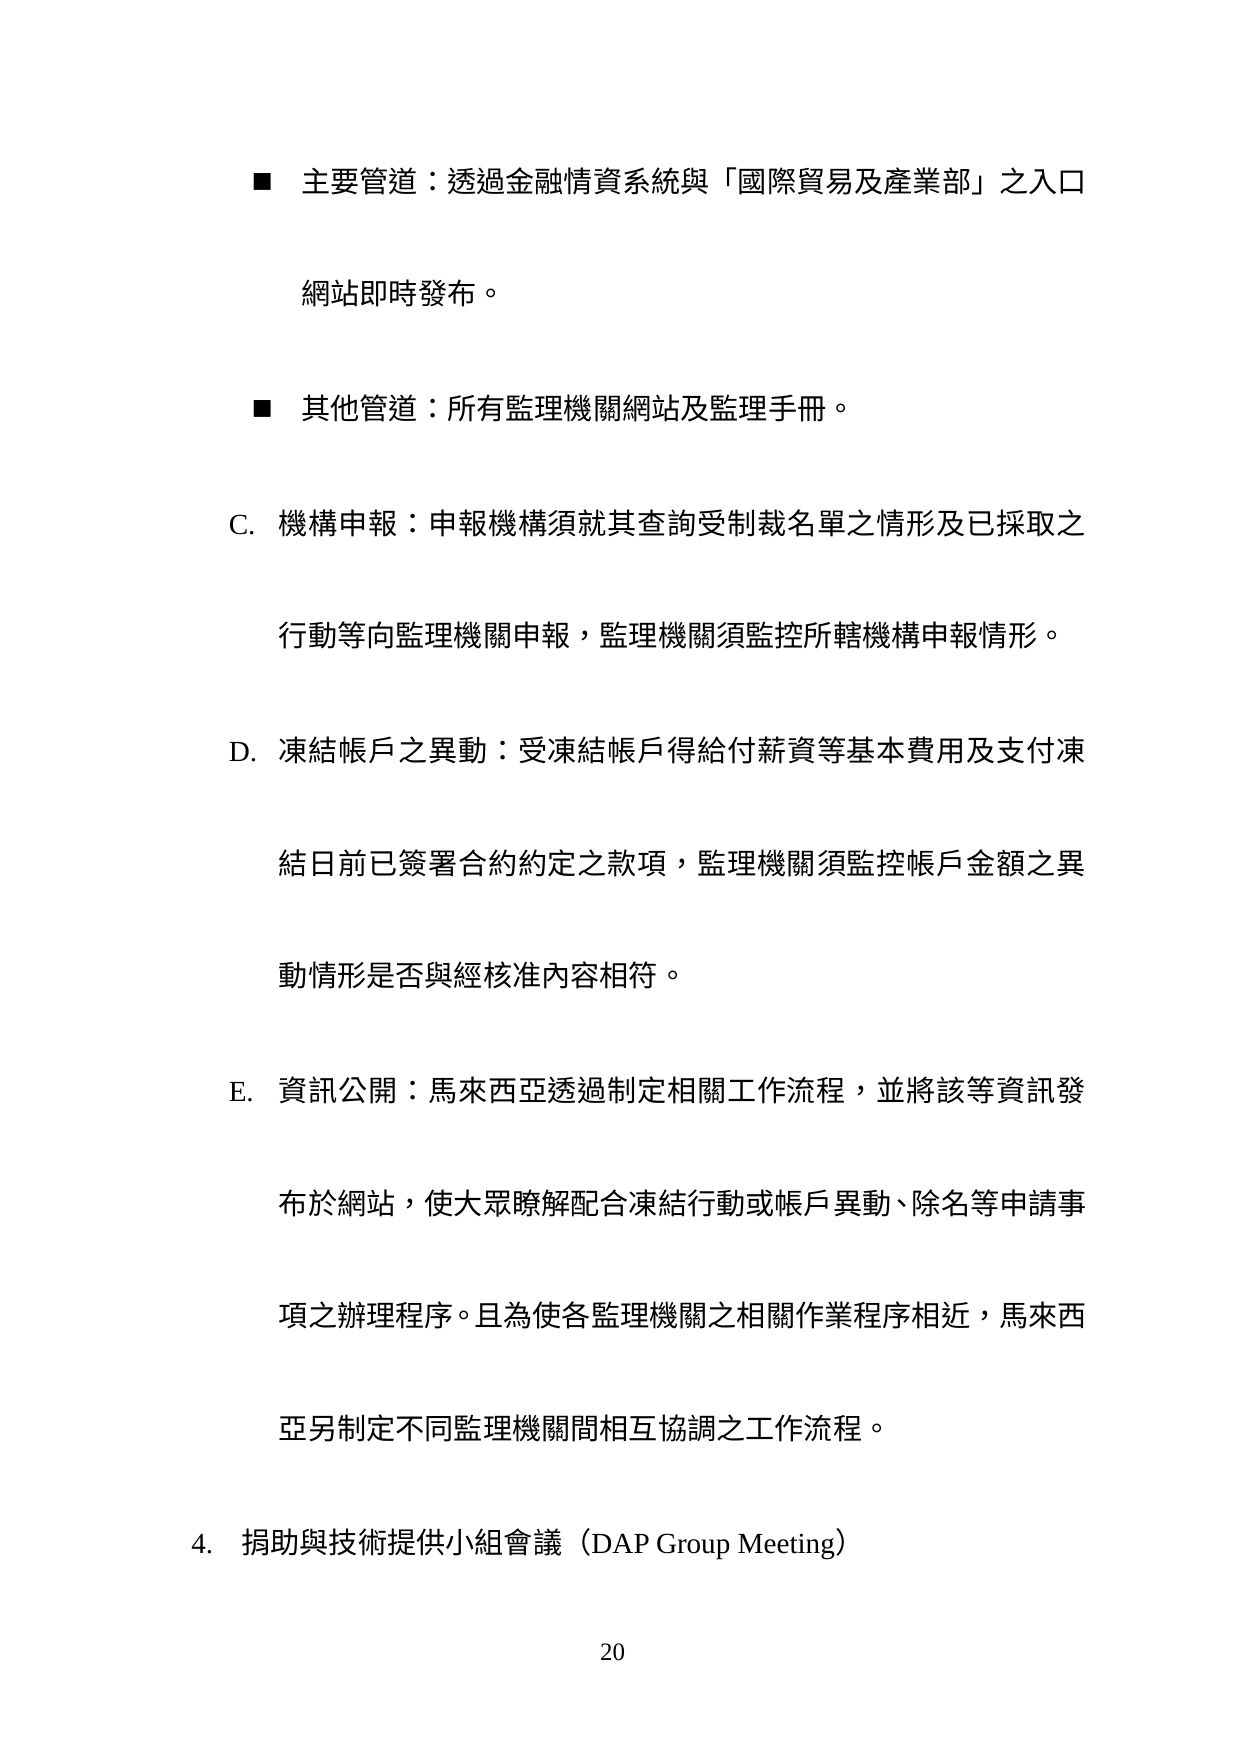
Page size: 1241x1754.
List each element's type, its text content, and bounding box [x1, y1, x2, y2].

list 機構申報：申報機構須就其查詢受制裁名單之情形及已採取之行動等向監理機關申報，監理機關須監控所轄機構申報情形。 [228, 484, 1087, 672]
list 其他管道：所有監理機關網站及監理手冊。 [251, 369, 1087, 444]
list 資訊公開：馬來西亞透過制定相關工作流程，並將該等資訊發布於網站，使大眾瞭解配合凍結行動或帳戶異動、除名等申請事項之辦理程序。且為使各監理機關之相關作業程序相近，馬來西亞另制定不同監理機關間相互協調之工作流程。 [228, 1051, 1087, 1464]
list 主要管道：透過金融情資系統與「國際貿易及產業部」之入口網站即時發布。 [251, 142, 1087, 329]
subtitle 捐助與技術提供小組會議（DAP Group Meeting） [191, 1504, 1087, 1579]
list 凍結帳戶之異動：受凍結帳戶得給付薪資等基本費用及支付凍結日前已簽署合約約定之款項，監理機關須監控帳戶金額之異動情形是否與經核准內容相符。 [228, 711, 1087, 1011]
